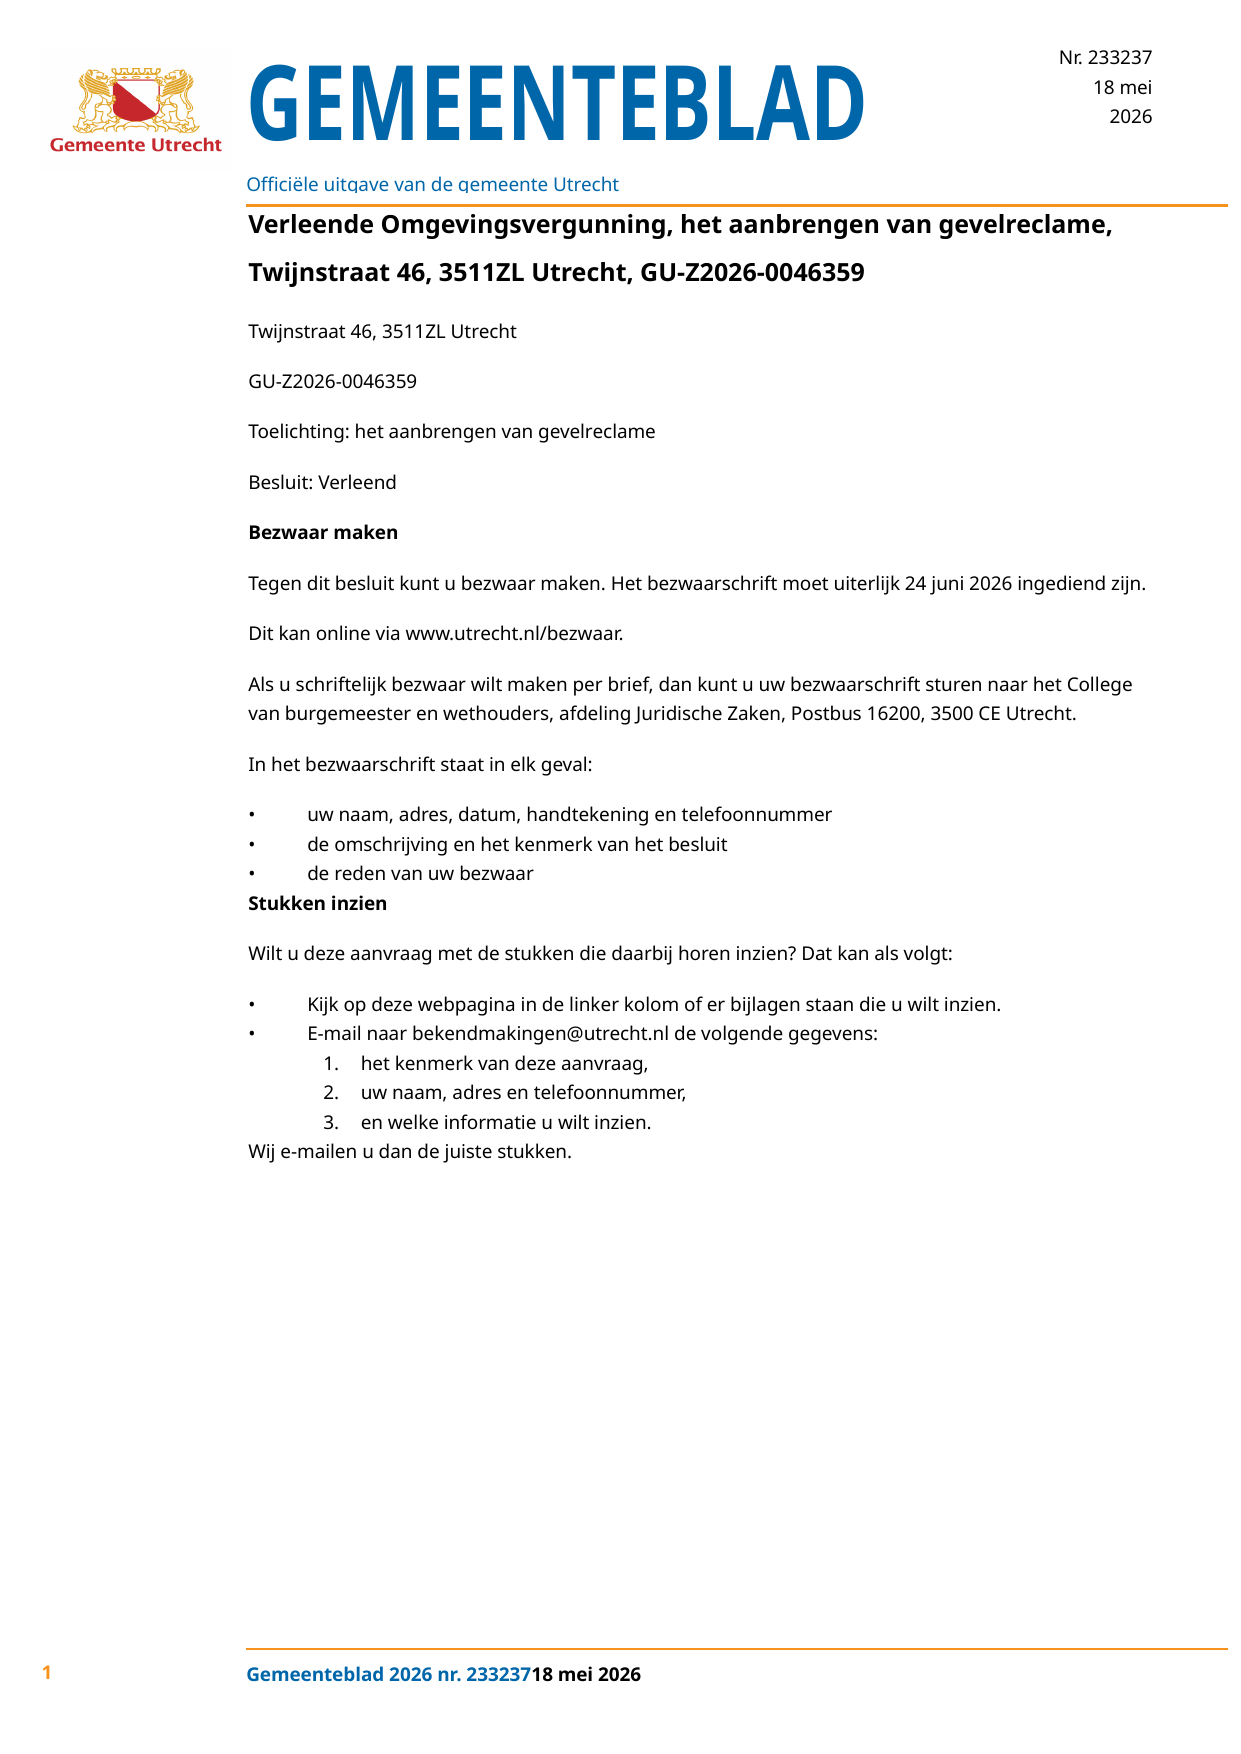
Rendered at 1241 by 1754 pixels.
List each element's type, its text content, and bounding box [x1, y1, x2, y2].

text Tegen dit besluit kunt u bezwaar maken. Het bezwaarschrift moet uiterlijk 24 juni 2026 ingediend zijn. [248, 570, 1152, 596]
text Twijnstraat 46, 3511ZL Utrecht [248, 318, 1152, 344]
text GU-Z2026-0046359 [248, 368, 1152, 394]
list de reden van uw bezwaar [248, 860, 1152, 886]
list E-mail naar bekendmakingen@utrecht.nl de volgende gegevens: [248, 1020, 1152, 1046]
text Dit kan online via www.utrecht.nl/bezwaar. [248, 620, 1152, 646]
list de omschrijving en het kenmerk van het besluit [248, 831, 1152, 857]
text Toelichting: het aanbrengen van gevelreclame [248, 419, 1152, 444]
text Wilt u deze aanvraag met de stukken die daarbij horen inzien? Dat kan als volgt: [248, 940, 1152, 966]
text Als u schriftelijk bezwaar wilt maken per brief, dan kunt u uw bezwaarschrift sturen naar het College van burgemeester en wethouders, afdeling Juridische Zaken, Postbus 16200, 3500 CE Utrecht. [248, 671, 1152, 726]
picture [41, 47, 231, 172]
text Stukken inzien [248, 890, 1152, 916]
text In het bezwaarschrift staat in elk geval: [248, 751, 1152, 777]
text Wij e-mailen u dan de juiste stukken. [248, 1139, 1152, 1164]
list uw naam, adres, datum, handtekening en telefoonnummer [248, 801, 1152, 827]
list uw naam, adres en telefoonnummer, [323, 1079, 1152, 1105]
list Kijk op deze webpagina in de linker kolom of er bijlagen staan die u wilt inzien. [248, 991, 1152, 1017]
text Bezwaar maken [248, 519, 1152, 545]
text Verleende Omgevingsvergunning, het aanbrengen van gevelreclame, Twijnstraat 46, 3511ZL Utrecht, GU-Z2026-0046359 [248, 207, 1152, 288]
text Besluit: Verleend [248, 469, 1152, 495]
list en welke informatie u wilt inzien. [323, 1109, 1152, 1135]
list het kenmerk van deze aanvraag, [323, 1050, 1152, 1076]
